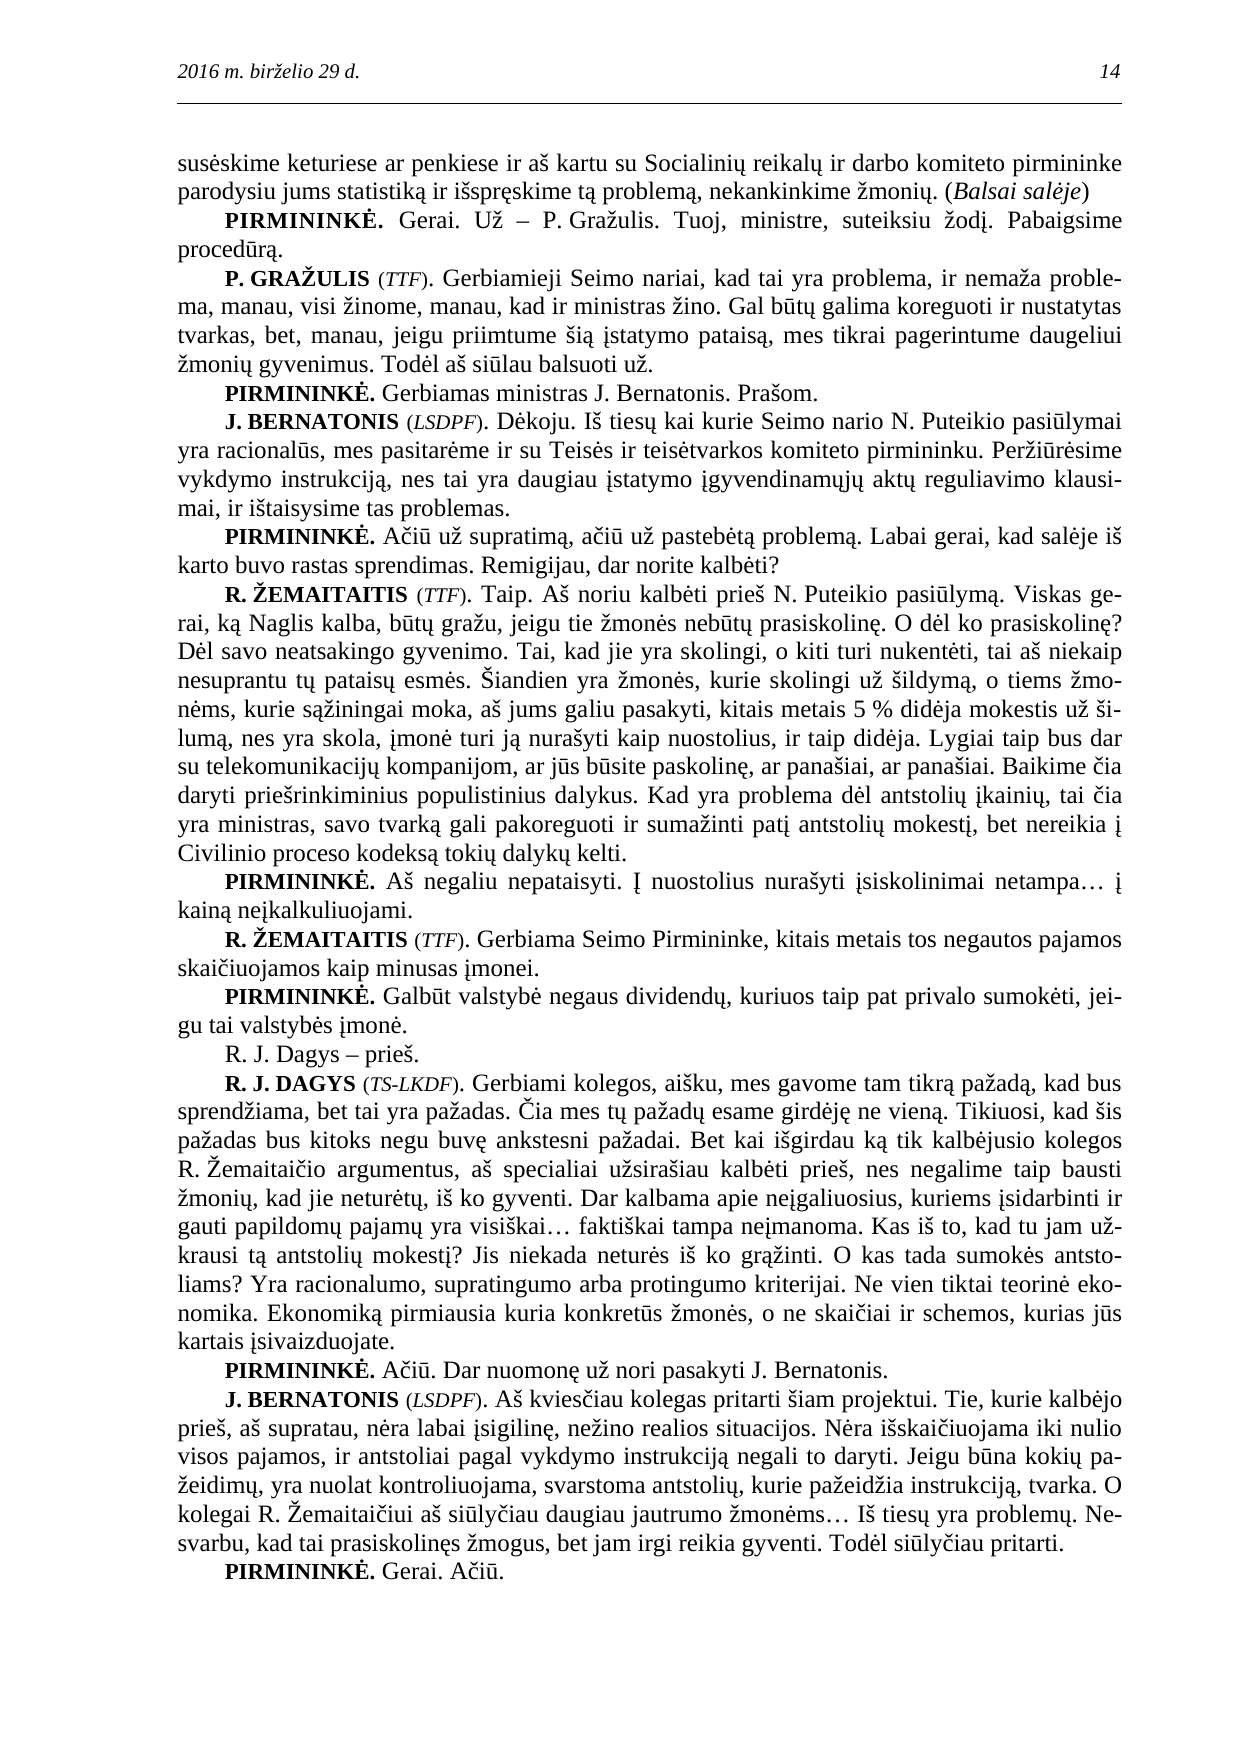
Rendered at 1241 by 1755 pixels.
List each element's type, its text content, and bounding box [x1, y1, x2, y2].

text PIRMININKĖ. Aš ne­ga­liu ne­pa­tai­sy­ti. Į nuos­to­lius nu­ra­šy­ti įsi­sko­li­ni­mai ne­tam­pa… į kai­ną ne­įkal­ku­liuo­ja­mi. [177, 866, 1122, 924]
text PIRMININKĖ. Gal­būt vals­ty­bė ne­gaus di­vi­den­dų, ku­riuos taip pat pri­va­lo su­mo­kė­ti, jei­gu tai vals­ty­bės įmo­nė. [177, 981, 1122, 1039]
text PIRMININKĖ. Ačiū. Dar nuo­mo­nę už no­ri pa­sa­ky­ti J. Ber­na­to­nis. [177, 1355, 1122, 1384]
text R. J. DAGYS (TS-LKDF). Ger­bia­mi ko­le­gos, aiš­ku, mes ga­vo­me tam tik­rą pa­ža­dą, kad bus spren­džia­ma, bet tai yra pa­ža­das. Čia mes tų pa­ža­dų esa­me gir­dė­ję ne vie­ną. Ti­kiuo­si, kad šis pa­ža­das bus ki­toks ne­gu bu­vę anks­tes­ni pa­ža­dai. Bet kai iš­gir­dau ką tik kal­bė­ju­sio ko­le­gos R. Že­mai­tai­čio ar­gu­men­tus, aš spe­cia­liai už­si­ra­šiau kal­bė­ti prieš, nes ne­ga­li­me taip baus­ti žmo­nių, kad jie ne­tu­rė­tų, iš ko gy­ven­ti. Dar kal­ba­ma apie ne­įga­liuo­sius, ku­riems įsi­dar­bin­ti ir gau­ti pa­pil­do­mų pa­ja­mų yra vi­siš­kai… fak­tiš­kai tam­pa ne­įma­no­ma. Kas iš to, kad tu jam už­krau­si tą ant­sto­lių mo­kes­tį? Jis nie­ka­da ne­tu­rės iš ko grą­žin­ti. O kas ta­da su­mo­kės ant­sto­liams? Yra ra­cio­na­lu­mo, su­pra­tin­gu­mo ar­ba pro­tin­gu­mo kri­te­ri­jai. Ne vien tik­tai te­ori­nė eko­no­mi­ka. Eko­no­mi­ką pir­miau­sia ku­ria kon­kre­tūs žmo­nės, o ne skai­čiai ir sche­mos, ku­rias jūs kar­tais įsi­vaiz­duo­ja­te. [177, 1068, 1122, 1355]
text R. ŽEMAITAITIS (TTF). Ger­bia­ma Sei­mo Pir­mi­nin­ke, ki­tais me­tais tos ne­gau­tos pa­ja­mos skai­čiuo­ja­mos kaip mi­nu­sas įmo­nei. [177, 924, 1122, 981]
text PIRMININKĖ. Ačiū už su­pra­ti­mą, ačiū už pa­ste­bė­tą pro­ble­mą. La­bai ge­rai, kad sa­lė­je iš kar­to bu­vo ras­tas spren­di­mas. Re­mi­gi­jau, dar no­ri­te kal­bė­ti? [177, 521, 1122, 579]
text PIRMININKĖ. Ge­rai. Už – P. Gra­žu­lis. Tuoj, mi­nist­re, su­teik­siu žo­dį. Pa­baig­si­me procedū­rą. [177, 205, 1122, 263]
text J. BERNATONIS (LSDPF). Aš kvies­čiau ko­le­gas pri­tar­ti šiam pro­jek­tui. Tie, ku­rie kal­bė­jo prieš, aš su­pra­tau, nė­ra la­bai įsi­gi­li­nę, ne­ži­no re­a­lios si­tu­a­ci­jos. Nė­ra iš­skai­čiuo­ja­ma iki nu­lio vi­sos pa­ja­mos, ir ant­sto­liai pa­gal vyk­dy­mo in­struk­ci­ją ne­ga­li to da­ry­ti. Jei­gu bū­na ko­kių pa­žei­di­mų, yra nuo­lat kon­tro­liuo­ja­ma, svars­to­ma ant­sto­lių, ku­rie pa­žei­džia in­struk­ci­ją, tvar­ka. O ko­le­gai R. Že­mai­tai­čiui aš siū­ly­čiau dau­giau jaut­ru­mo žmo­nėms… Iš tie­sų yra pro­ble­mų. Ne­svar­bu, kad tai pra­si­sko­li­nęs žmo­gus, bet jam ir­gi rei­kia gy­ven­ti. To­dėl siū­ly­čiau pri­tar­ti. [177, 1384, 1122, 1556]
text R. J. Da­gys – prieš. [177, 1039, 1122, 1068]
text su­sės­ki­me ke­tu­rie­se ar pen­kie­se ir aš kar­tu su So­cia­li­nių rei­ka­lų ir dar­bo ko­mi­te­to pir­mi­nin­ke pa­ro­dy­siu jums sta­tis­ti­ką ir iš­spręs­ki­me tą pro­ble­mą, ne­kan­kin­ki­me žmo­nių. (Bal­sai sa­lė­je) [177, 148, 1122, 205]
text PIRMININKĖ. Ge­rai. Ačiū. [177, 1556, 1122, 1585]
text P. GRAŽULIS (TTF). Ger­bia­mie­ji Sei­mo na­riai, kad tai yra pro­ble­ma, ir ne­ma­ža pro­ble­ma, ma­nau, vi­si ži­no­me, ma­nau, kad ir mi­nist­ras ži­no. Gal bū­tų ga­li­ma ko­re­guo­ti ir nu­sta­ty­tas tvar­kas, bet, ma­nau, jei­gu pri­im­tu­me šią įsta­ty­mo pa­tai­są, mes tik­rai pa­ge­rin­tu­me dau­ge­liui žmo­nių gy­ve­ni­mus. To­dėl aš siū­lau bal­suo­ti už. [177, 263, 1122, 378]
text J. BERNATONIS (LSDPF). Dė­ko­ju. Iš tie­sų kai ku­rie Sei­mo na­rio N. Pu­tei­kio pa­siū­ly­mai yra ra­cio­na­lūs, mes pa­si­ta­rė­me ir su Tei­sės ir tei­sėt­var­kos ko­mi­te­to pir­mi­nin­ku. Per­žiū­rė­si­me vyk­dy­mo in­struk­ci­ją, nes tai yra dau­giau įsta­ty­mo įgy­ven­di­na­mų­jų ak­tų re­gu­lia­vi­mo klau­si­mai, ir iš­tai­sy­si­me tas pro­ble­mas. [177, 406, 1122, 521]
text PIRMININKĖ. Ger­bia­mas mi­nist­ras J. Ber­na­to­nis. Pra­šom. [177, 378, 1122, 406]
text R. ŽEMAITAITIS (TTF). Taip. Aš no­riu kal­bė­ti prieš N. Pu­tei­kio pa­siū­ly­mą. Vis­kas ge­rai, ką Nag­lis kal­ba, bū­tų gra­žu, jei­gu tie žmo­nės ne­bū­tų pra­si­sko­li­nę. O dėl ko pra­si­sko­li­nę? Dėl sa­vo ne­at­sa­kin­go gy­ve­ni­mo. Tai, kad jie yra sko­lin­gi, o ki­ti tu­ri nu­ken­tė­ti, tai aš nie­kaip ne­su­pran­tu tų pa­tai­sų es­mės. Šian­dien yra žmo­nės, ku­rie sko­lin­gi už šil­dy­mą, o tiems žmo­nėms, ku­rie są­ži­nin­gai mo­ka, aš jums ga­liu pa­sa­ky­ti, ki­tais me­tais 5 % di­dė­ja mo­kes­tis už ši­lu­mą, nes yra sko­la, įmo­nė tu­ri ją nu­ra­šy­ti kaip nuos­to­lius, ir taip di­dė­ja. Ly­giai taip bus dar su te­le­ko­mu­ni­ka­ci­jų kom­pa­ni­jom, ar jūs bū­si­te pa­sko­li­nę, ar pa­na­šiai, ar pa­na­šiai. Bai­ki­me čia da­ry­ti prieš­rin­ki­mi­nius po­pu­lis­ti­nius da­ly­kus. Kad yra pro­ble­ma dėl ant­sto­lių įkai­nių, tai čia yra mi­nist­ras, sa­vo tvar­ką ga­li pa­ko­re­guo­ti ir su­ma­žin­ti pa­tį ant­sto­lių mo­kes­tį, bet ne­rei­kia į Ci­vi­li­nio pro­ce­so ko­dek­są to­kių da­ly­kų kel­ti. [177, 579, 1122, 866]
